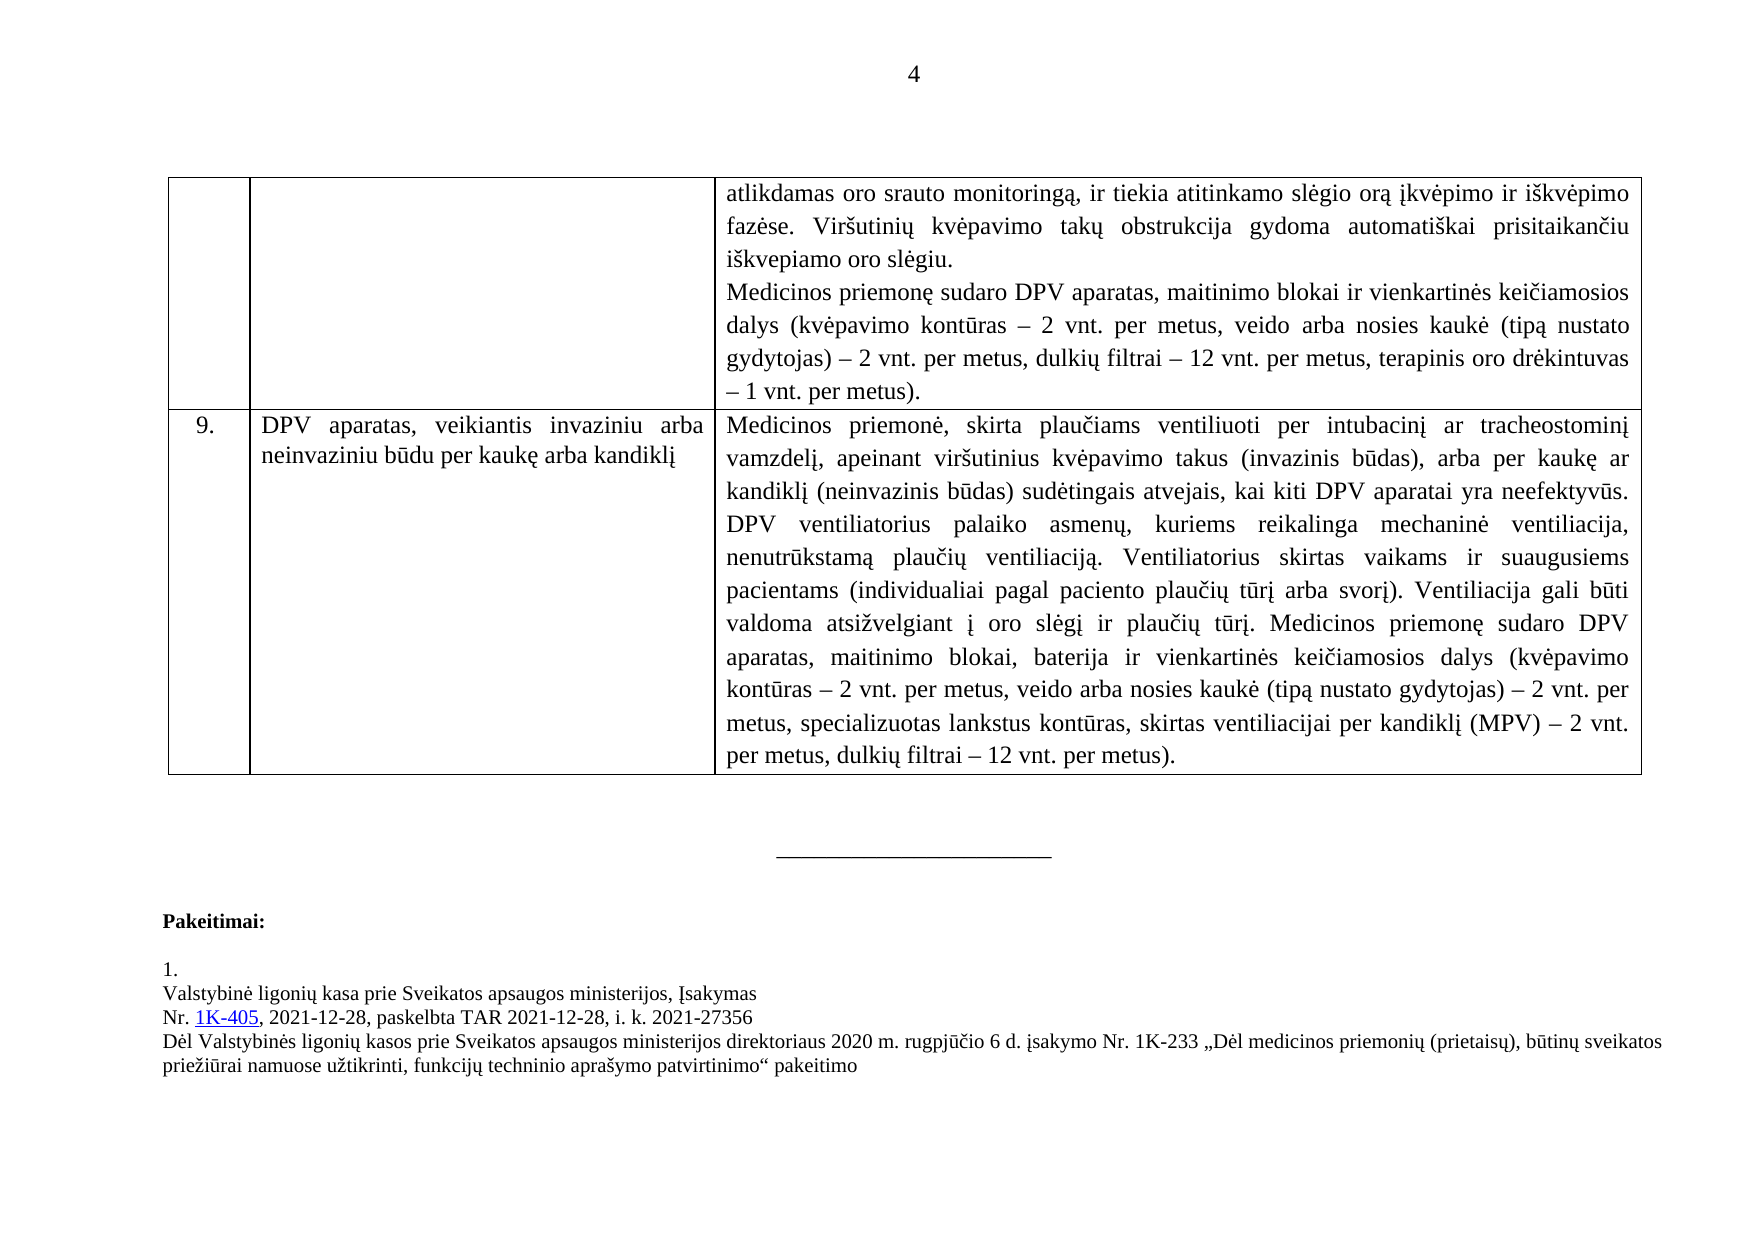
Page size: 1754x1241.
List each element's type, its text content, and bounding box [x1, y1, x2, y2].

text Dėl Valstybinės ligonių kasos prie Sveikatos apsaugos ministerijos direktoriaus 2020 m. rugpjūčio 6 d. įsakymo Nr. 1K-233 „Dėl medicinos priemonių (prietaisų), būtinų sveikatos priežiūrai namuose užtikrinti, funkcijų techninio aprašymo patvirtinimo“ pakeitimo [162, 1029, 1665, 1077]
table_cell 9. [169, 410, 249, 774]
text Pakeitimai: [162, 909, 1665, 933]
table_cell Medicinos priemonė, skirta plaučiams ventiliuoti per intubacinį ar tracheostominį vamzdelį, apeinant viršutinius kvėpavimo takus (invazinis būdas), arba per kaukę ar kandiklį (neinvazinis būdas) sudėtingais atvejais, kai kiti DPV aparatai yra neefektyvūs. DPV ventiliatorius palaiko asmenų, kuriems reikalinga mechaninė ventiliacija, nenutrūkstamą plaučių ventiliaciją. Ventiliatorius skirtas vaikams ir suaugusiems pacientams (individualiai pagal paciento plaučių tūrį arba svorį). Ventiliacija gali būti valdoma atsižvelgiant į oro slėgį ir plaučių tūrį. Medicinos priemonę sudaro DPV aparatas, maitinimo blokai, baterija ir vienkartinės keičiamosios dalys (kvėpavimo kontūras – 2 vnt. per metus, veido arba nosies kaukė (tipą nustato gydytojas) – 2 vnt. per metus, specializuotas lankstus kontūras, skirtas ventiliacijai per kandiklį (MPV) – 2 vnt. per metus, dulkių filtrai – 12 vnt. per metus). [716, 410, 1641, 774]
table_cell atlikdamas oro srauto monitoringą, ir tiekia atitinkamo slėgio orą įkvėpimo ir iškvėpimo fazėse. Viršutinių kvėpavimo takų obstrukcija gydoma automatiškai prisitaikančiu iškvepiamo oro slėgiu. Medicinos priemonę sudaro DPV aparatas, maitinimo blokai ir vienkartinės keičiamosios dalys (kvėpavimo kontūras – 2 vnt. per metus, veido arba nosies kaukė (tipą nustato gydytojas) – 2 vnt. per metus, dulkių filtrai – 12 vnt. per metus, terapinis oro drėkintuvas – 1 vnt. per metus). [716, 178, 1641, 409]
table_cell DPV aparatas, veikiantis invaziniu arba neinvaziniu būdu per kaukę arba kandiklį [251, 410, 714, 774]
text Nr. 1K-405, 2021-12-28, paskelbta TAR 2021-12-28, i. k. 2021-27356 [162, 1005, 1665, 1029]
table_cell [169, 178, 249, 409]
text ______________________ [162, 832, 1665, 861]
text Valstybinė ligonių kasa prie Sveikatos apsaugos ministerijos, Įsakymas [162, 981, 1665, 1005]
text 1. [162, 957, 1665, 981]
table_cell [251, 178, 714, 409]
